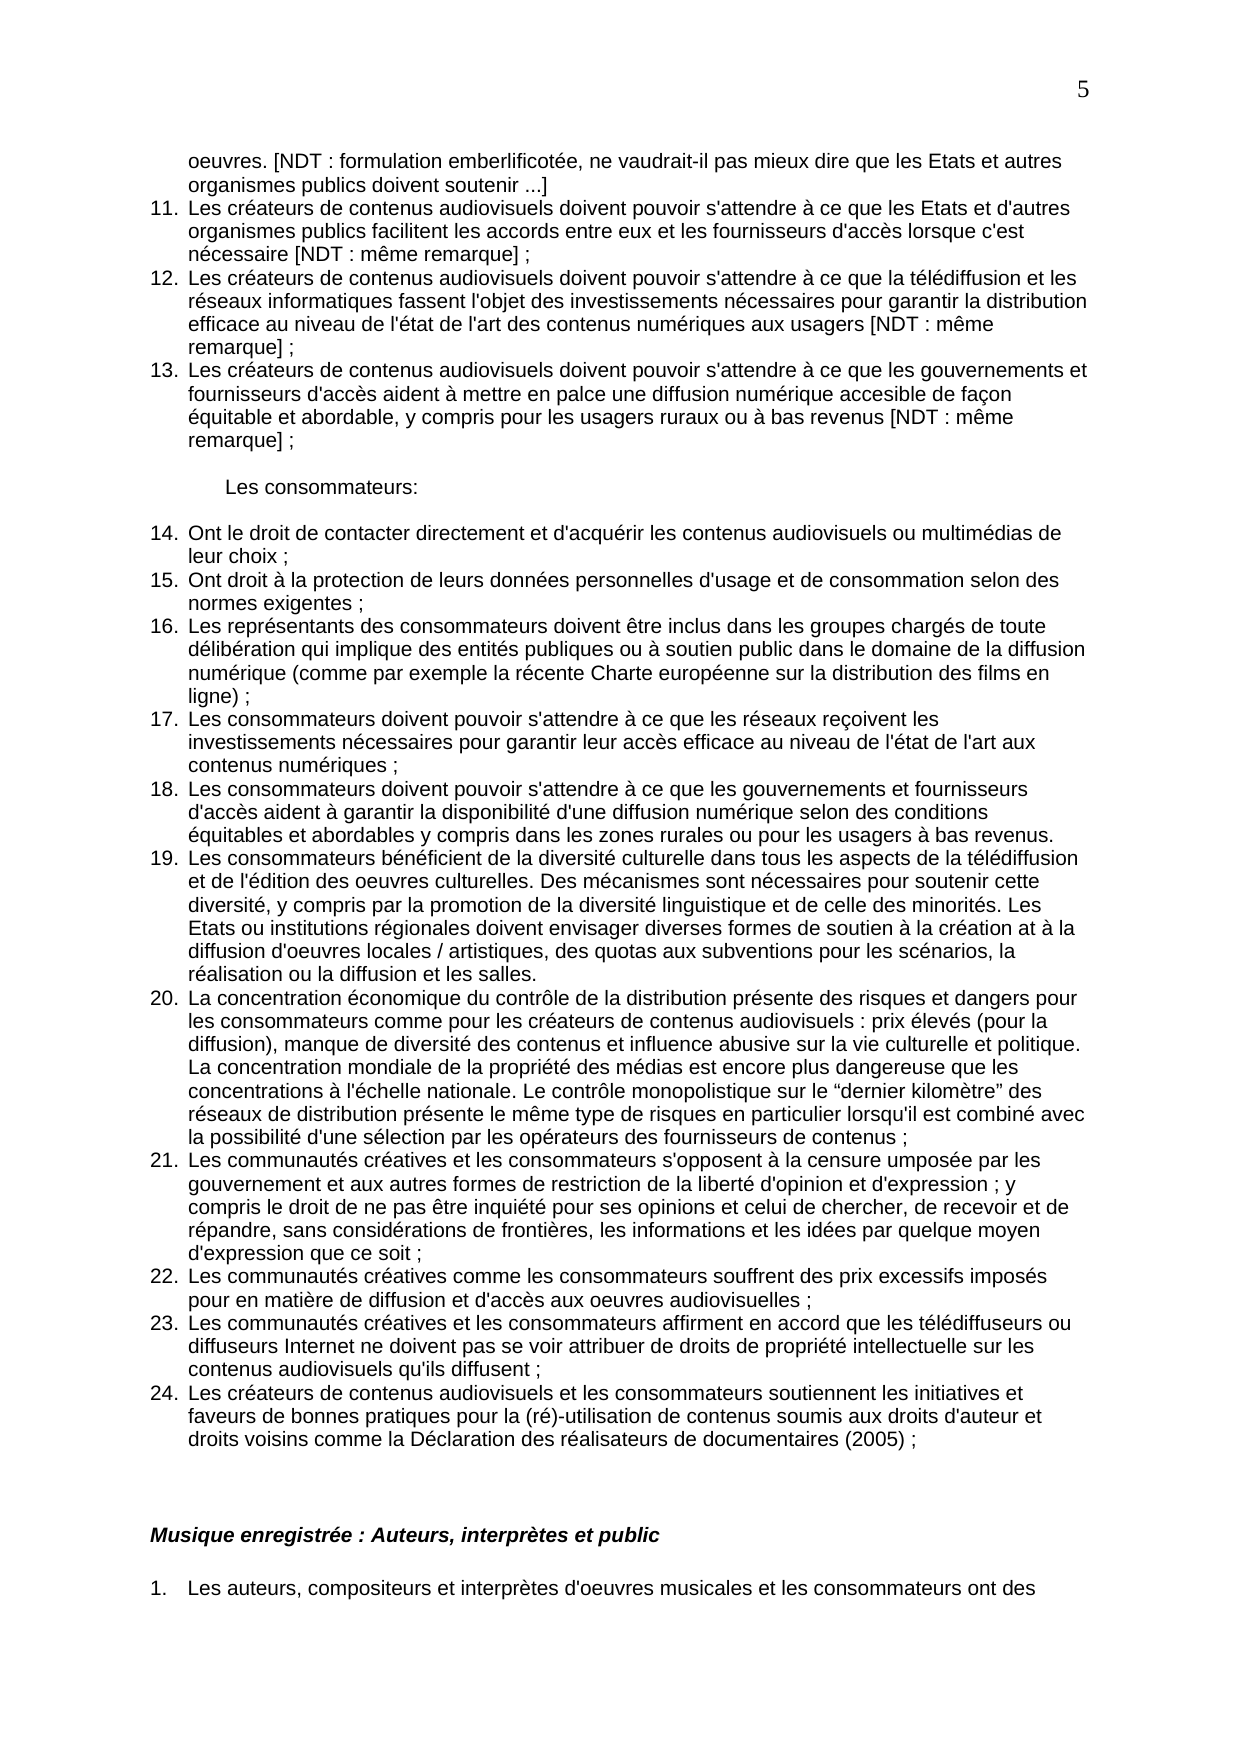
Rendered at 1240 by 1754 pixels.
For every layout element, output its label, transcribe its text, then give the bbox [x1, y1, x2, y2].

text Les consommateurs: [150, 475, 1089, 498]
subtitle Musique enregistrée : Auteurs, interprètes et public [150, 1524, 1089, 1547]
list Les créateurs de contenus audiovisuels doivent pouvoir s'attendre à ce que les Etats et d'autres organismes publics facilitent les accords entre eux et les fournisseurs d'accès lorsque c'est nécessaire [NDT : même remarque] ; [150, 196, 1089, 266]
list Les représentants des consommateurs doivent être inclus dans les groupes chargés de toute délibération qui implique des entités publiques ou à soutien public dans le domaine de la diffusion numérique (comme par exemple la récente Charte européenne sur la distribution des films en ligne) ; [150, 614, 1089, 707]
list Les communautés créatives et les consommateurs s'opposent à la censure umposée par les gouvernement et aux autres formes de restriction de la liberté d'opinion et d'expression ; y compris le droit de ne pas être inquiété pour ses opinions et celui de chercher, de recevoir et de répandre, sans considérations de frontières, les informations et les idées par quelque moyen d'expression que ce soit ; [150, 1149, 1089, 1265]
list Les créateurs de contenus audiovisuels doivent pouvoir s'attendre à ce que les gouvernements et fournisseurs d'accès aident à mettre en palce une diffusion numérique accesible de façon équitable et abordable, y compris pour les usagers ruraux ou à bas revenus [NDT : même remarque] ; [150, 359, 1089, 452]
list Ont le droit de contacter directement et d'acquérir les contenus audiovisuels ou multimédias de leur choix ; [150, 522, 1089, 568]
list Les communautés créatives comme les consommateurs souffrent des prix excessifs imposés pour en matière de diffusion et d'accès aux oeuvres audiovisuelles ; [150, 1265, 1089, 1311]
list Les créateurs de contenus audiovisuels doivent pouvoir s'attendre à ce que la télédiffusion et les réseaux informatiques fassent l'objet des investissements nécessaires pour garantir la distribution efficace au niveau de l'état de l'art des contenus numériques aux usagers [NDT : même remarque] ; [150, 266, 1089, 359]
list Les communautés créatives et les consommateurs affirment en accord que les télédiffuseurs ou diffuseurs Internet ne doivent pas se voir attribuer de droits de propriété intellectuelle sur les contenus audiovisuels qu'ils diffusent ; [150, 1311, 1089, 1381]
list Les consommateurs bénéficient de la diversité culturelle dans tous les aspects de la télédiffusion et de l'édition des oeuvres culturelles. Des mécanismes sont nécessaires pour soutenir cette diversité, y compris par la promotion de la diversité linguistique et de celle des minorités. Les Etats ou institutions régionales doivent envisager diverses formes de soutien à la création at à la diffusion d'oeuvres locales / artistiques, des quotas aux subventions pour les scénarios, la réalisation ou la diffusion et les salles. [150, 847, 1089, 986]
list La concentration économique du contrôle de la distribution présente des risques et dangers pour les consommateurs comme pour les créateurs de contenus audiovisuels : prix élevés (pour la diffusion), manque de diversité des contenus et influence abusive sur la vie culturelle et politique. La concentration mondiale de la propriété des médias est encore plus dangereuse que les concentrations à l'échelle nationale. Le contrôle monopolistique sur le “dernier kilomètre” des réseaux de distribution présente le même type de risques en particulier lorsqu'il est combiné avec la possibilité d'une sélection par les opérateurs des fournisseurs de contenus ; [150, 986, 1089, 1149]
list Les consommateurs doivent pouvoir s'attendre à ce que les réseaux reçoivent les investissements nécessaires pour garantir leur accès efficace au niveau de l'état de l'art aux contenus numériques ; [150, 707, 1089, 777]
list Ont droit à la protection de leurs données personnelles d'usage et de consommation selon des normes exigentes ; [150, 568, 1089, 614]
list Les auteurs, compositeurs et interprètes d'oeuvres musicales et les consommateurs ont des [150, 1577, 1089, 1600]
list Les consommateurs doivent pouvoir s'attendre à ce que les gouvernements et fournisseurs d'accès aident à garantir la disponibilité d'une diffusion numérique selon des conditions équitables et abordables y compris dans les zones rurales ou pour les usagers à bas revenus. [150, 777, 1089, 847]
list oeuvres. [NDT : formulation emberlificotée, ne vaudrait-il pas mieux dire que les Etats et autres organismes publics doivent soutenir ...] [150, 150, 1089, 196]
list Les créateurs de contenus audiovisuels et les consommateurs soutiennent les initiatives et faveurs de bonnes pratiques pour la (ré)-utilisation de contenus soumis aux droits d'auteur et droits voisins comme la Déclaration des réalisateurs de documentaires (2005) ; [150, 1381, 1089, 1451]
